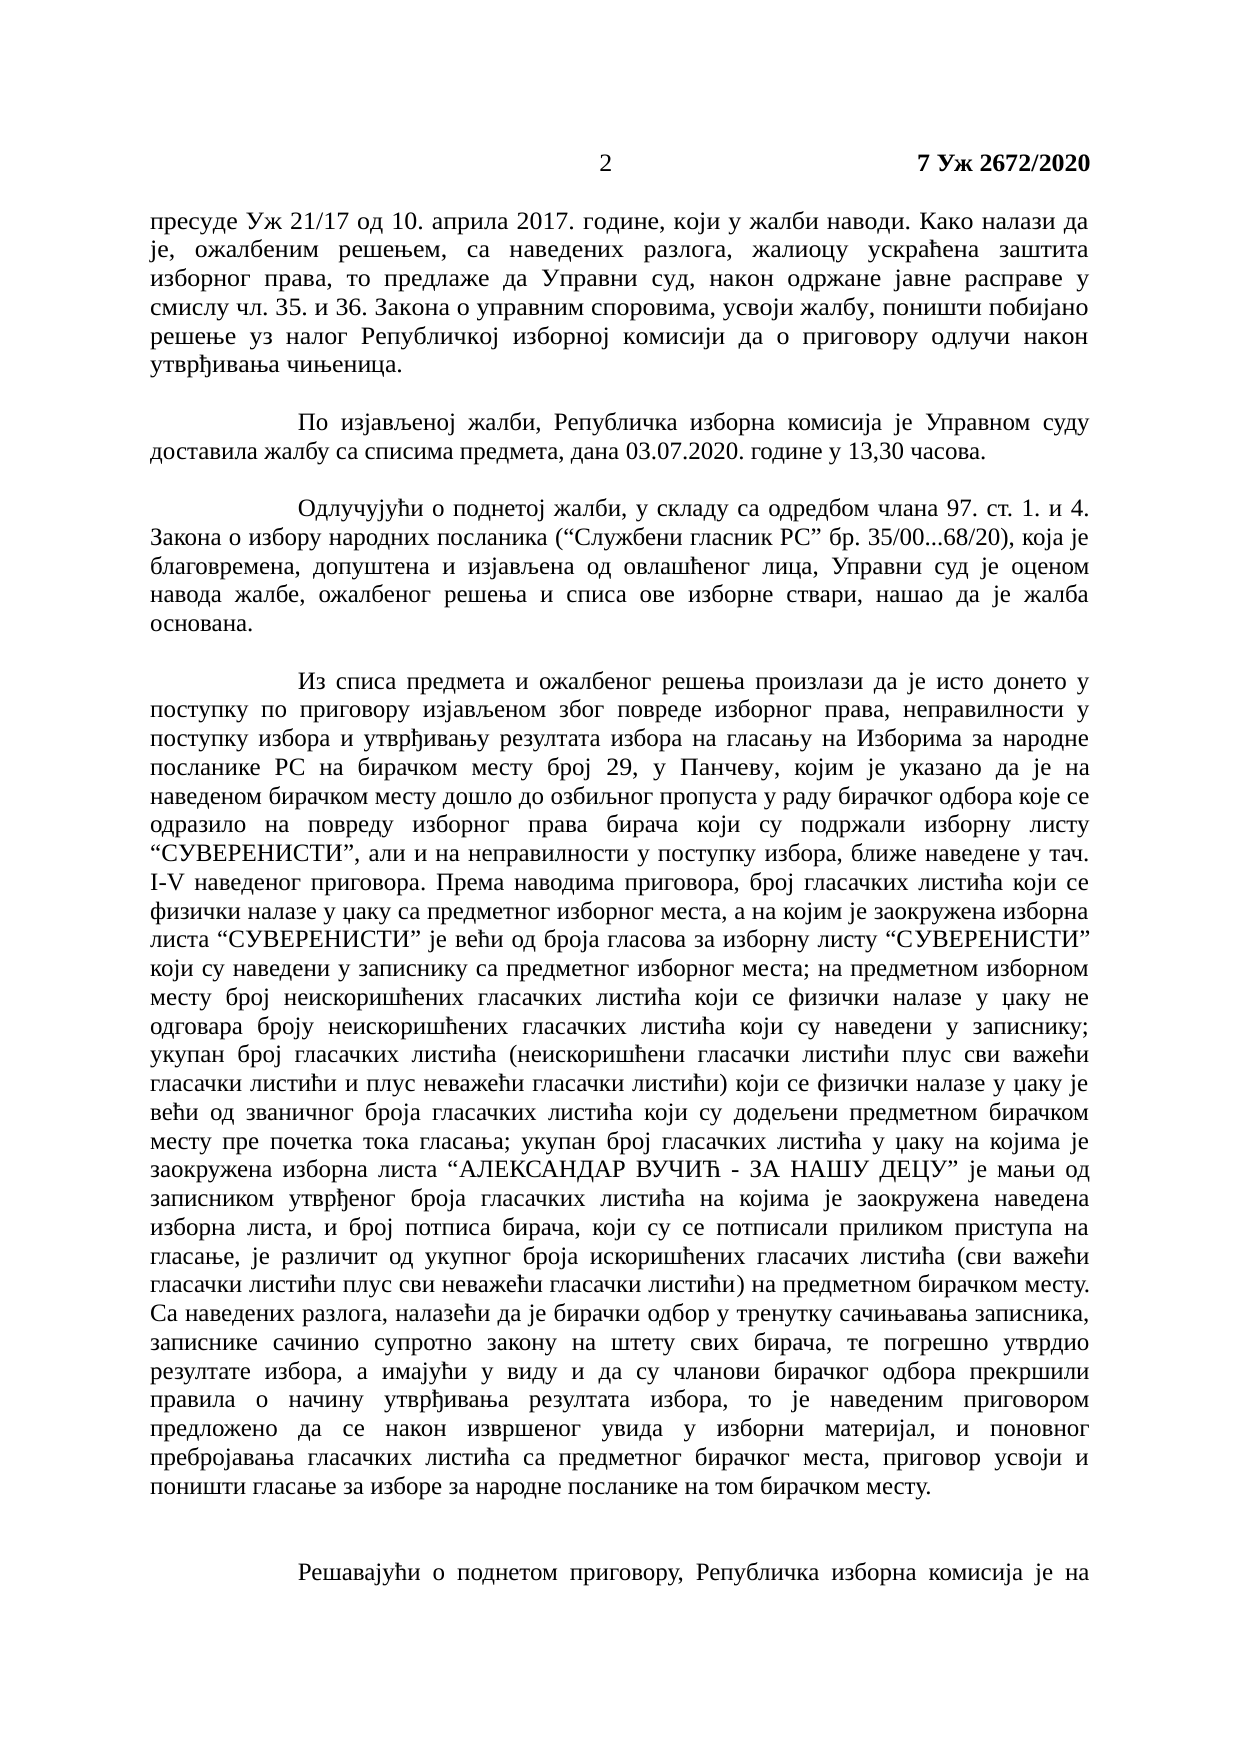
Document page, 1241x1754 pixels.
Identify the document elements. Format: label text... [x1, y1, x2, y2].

text По изјављеној жалби, Републичка изборна комисија је Управном суду доставила жалбу са списима предмета, дана 03.07.2020. године у 13,30 часова. [150, 407, 1090, 464]
text Одлучујући о поднетој жалби, у складу са одредбом члана 97. ст. 1. и 4. Закона о избору народних посланика (“Службени гласник РС” бр. 35/00...68/20), која је благовремена, допуштена и изјављена од овлашћеног лица, Управни суд је оценом навода жалбе, ожалбеног решења и списа ове изборне ствари, нашао да је жалба основана. [150, 493, 1090, 637]
text пресуде Уж 21/17 од 10. априла 2017. године, који у жалби наводи. Како налази да је, ожалбеним решењем, са наведених разлога, жалиоцу ускраћена заштита изборног права, то предлаже да Управни суд, након одржане јавне расправе у смислу чл. 35. и 36. Закона о управним споровима, усвоји жалбу, поништи побијано решење уз налог Републичкој изборној комисији да о приговору одлучи након утврђивања чињеница. [150, 206, 1090, 378]
text Решавајући о поднетом приговору, Републичка изборна комисија је на [150, 1557, 1090, 1586]
text Из списа предмета и ожалбеног решења произлази да је исто донето у поступку по приговору изјављеном због повреде изборног права, неправилности у поступку избора и утврђивању резултата избора на гласању на Изборима за народне посланике РС на бирачком месту број 29, у Панчеву, којим је указано да је на наведеном бирачком месту дошло до озбиљног пропуста у раду бирачког одбора које се одразило на повреду изборног права бирача који су подржали изборну листу “СУВЕРЕНИСТИ”, али и на неправилности у поступку избора, ближе наведене у тач. I-V наведеног приговора. Према наводима приговора, број гласачких листића који се физички налазе у џаку са предметног изборног места, а на којим је заокружена изборна листа “СУВЕРЕНИСТИ” је већи од броја гласова за изборну листу “СУВЕРЕНИСТИ” који су наведени у записнику са предметног изборног места; на предметном изборном месту број неискоришћених гласачких листића који се физички налазе у џаку не одговара броју неискоришћених гласачких листића који су наведени у записнику; укупан број гласачких листића (неискоришћени гласачки листићи плус сви важећи гласачки листићи и плус неважећи гласачки листићи) који се физички налазе у џаку је већи од званичног броја гласачких листића који су додељени предметном бирачком месту пре почетка тока гласања; укупан број гласачких листића у џаку на којима је заокружена изборна листа “АЛЕКСАНДАР ВУЧИЋ - ЗА НАШУ ДЕЦУ” је мањи од записником утврђеног броја гласачких листића на којима је заокружена наведена изборна листа, и број потписа бирача, који су се потписали приликом приступа на гласање, је различит од укупног броја искоришћених гласачих листића (сви важећи гласачки листићи плус сви неважећи гласачки листићи) на предметном бирачком месту. Са наведених разлога, налазећи да је бирачки одбор у тренутку сачињавања записника, записнике сачинио супротно закону на штету свих бирача, те погрешно утврдио резултате избора, а имајући у виду и да су чланови бирачког одбора прекршили правила о начину утврђивања резултата избора, то је наведеним приговором предложено да се након извршеног увида у изборни материјал, и поновног пребројавања гласачких листића са предметног бирачког места, приговор усвоји и поништи гласање за изборе за народне посланике на том бирачком месту. [150, 666, 1090, 1499]
